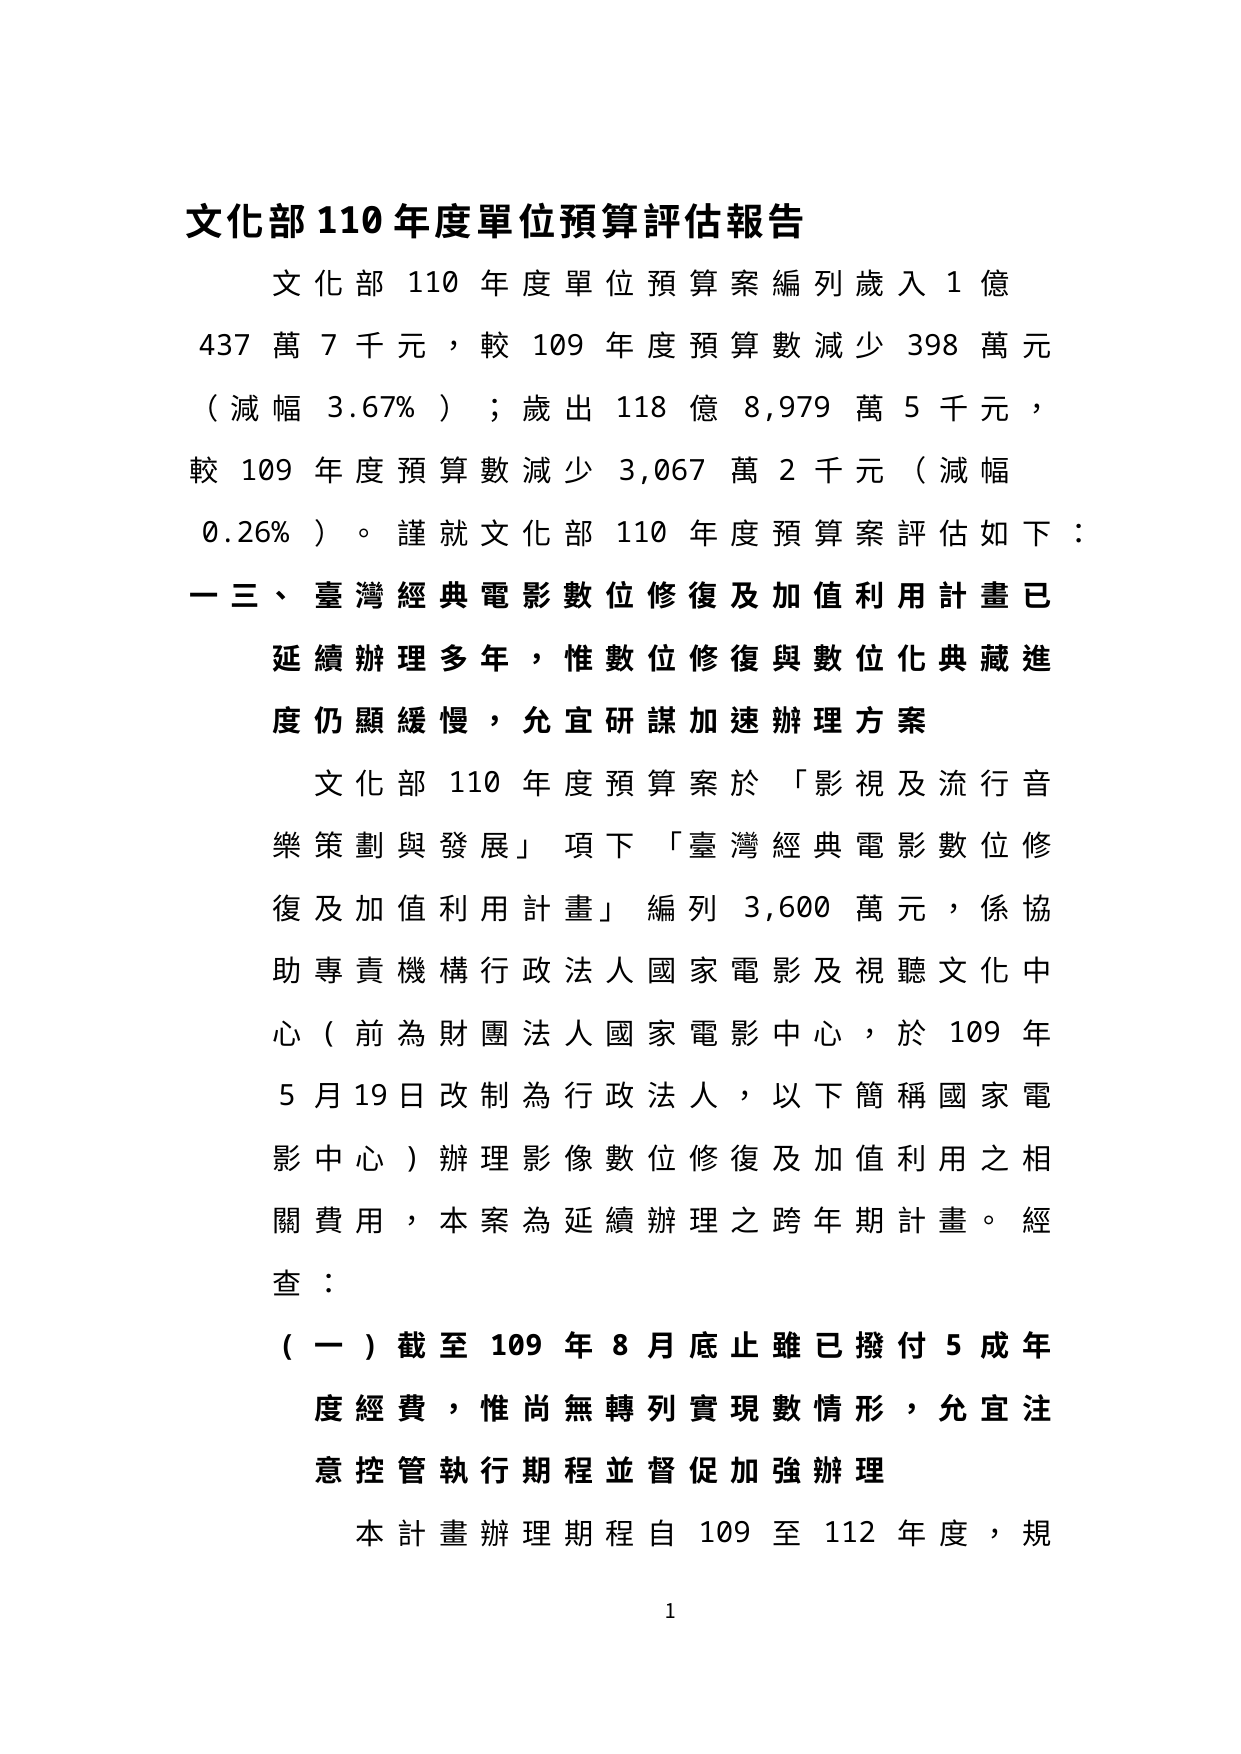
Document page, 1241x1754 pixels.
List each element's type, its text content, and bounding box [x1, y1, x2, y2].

text 本計畫辦理期程自109至112年度，規 [271, 1490, 1058, 1552]
text 文化部110年度預算案於「影視及流行音樂策劃與發展」項下「臺灣經典電影數位修復及加值利用計畫」編列3,600萬元，係協助專責機構行政法人國家電影及視聽文化中心(前為財團法人國家電影中心，於109年5月19日改制為行政法人，以下簡稱國家電影中心)辦理影像數位修復及加值利用之相關費用，本案為延續辦理之跨年期計畫。經查： [242, 740, 1058, 1302]
text 一三、臺灣經典電影數位修復及加值利用計畫已延續辦理多年，惟數位修復與數位化典藏進度仍顯緩慢，允宜研謀加速辦理方案 [183, 552, 1058, 740]
text 文化部110年度單位預算案編列歲入1億437萬7千元，較109年度預算數減少398萬元（減幅3.67%）；歲出118億8,979萬5千元，較109年度預算數減少3,067萬2千元（減幅0.26%）。謹就文化部110年度預算案評估如下： [183, 240, 1058, 552]
text (一)截至109年8月底止雖已撥付5成年度經費，惟尚無轉列實現數情形，允宜注意控管執行期程並督促加強辦理 [242, 1302, 1058, 1490]
text 文化部110年度單位預算評估報告 [183, 177, 1058, 240]
